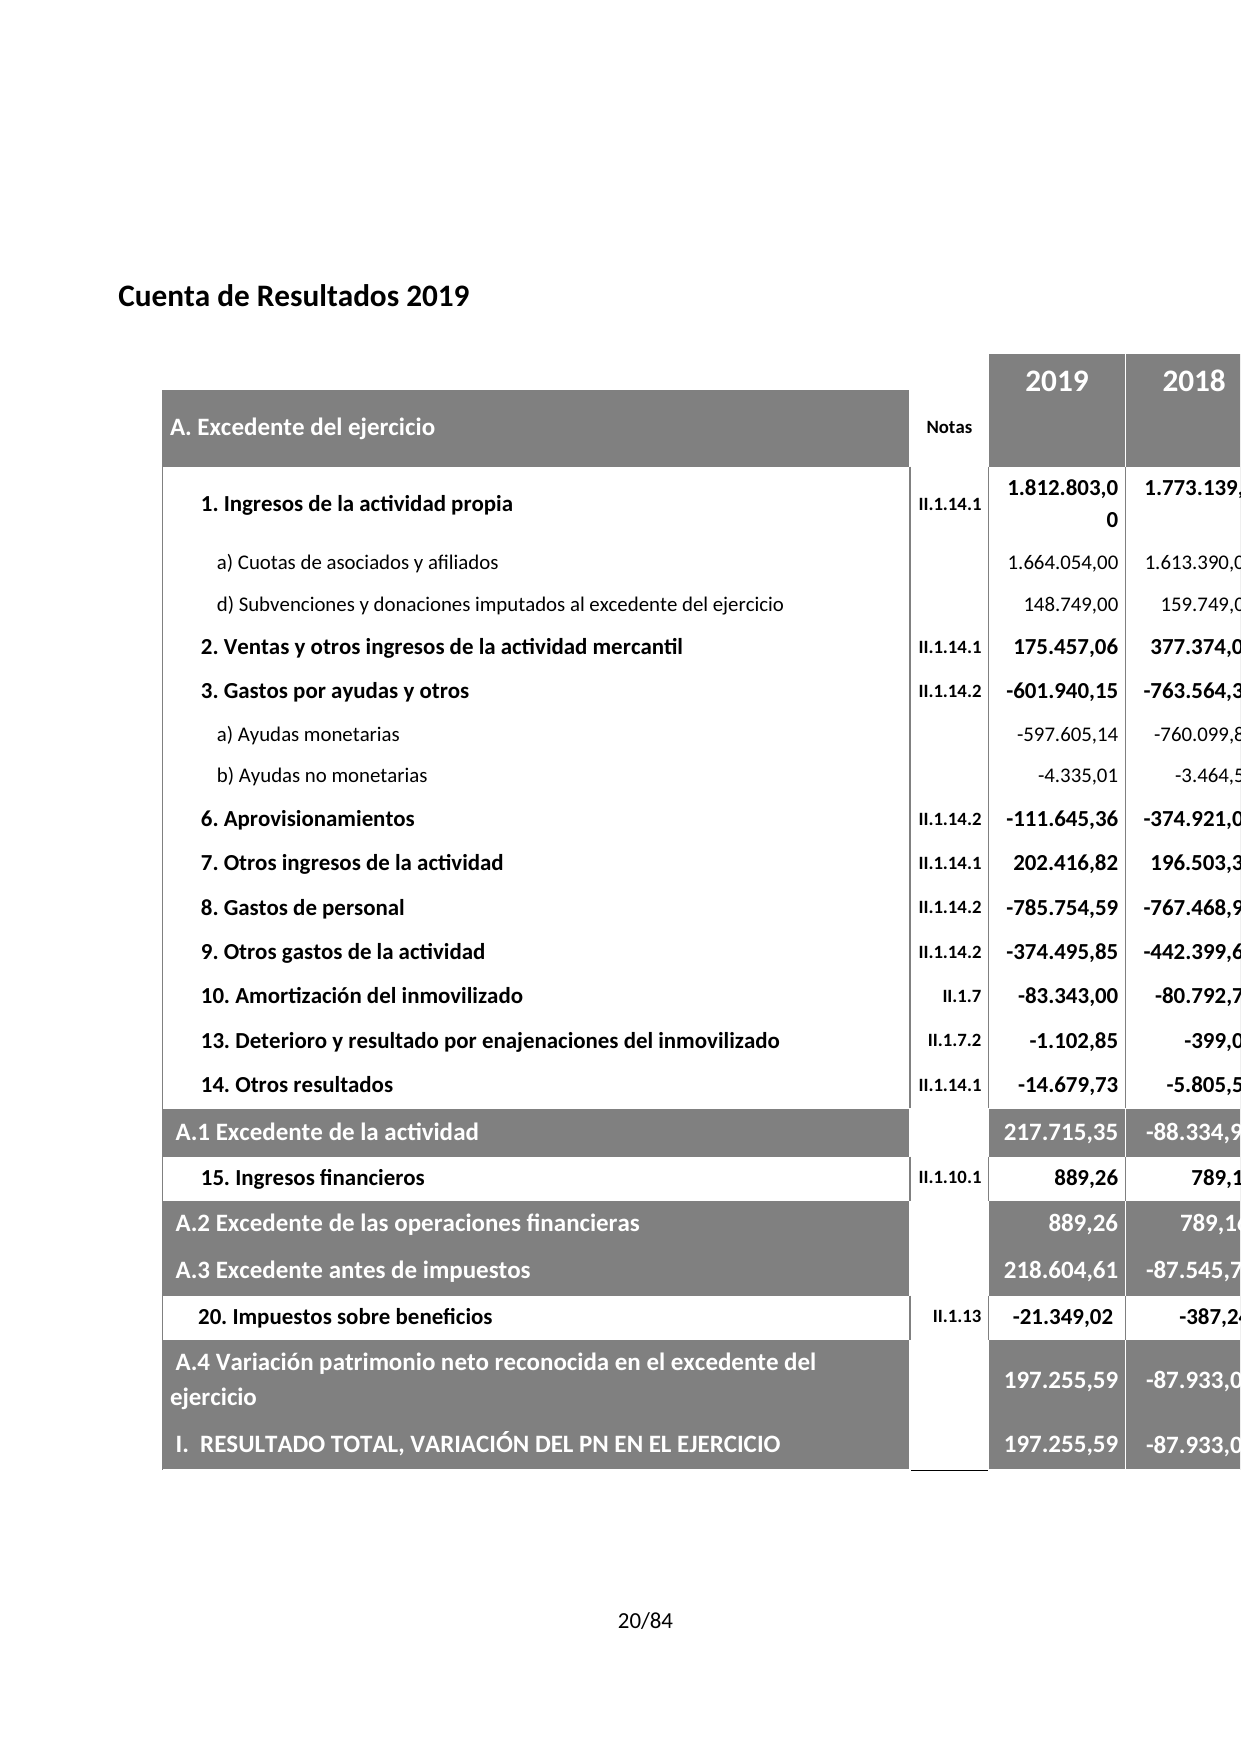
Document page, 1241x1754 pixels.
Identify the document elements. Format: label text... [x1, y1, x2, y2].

table_cell II.1.14.1 [911, 842, 988, 886]
table_cell -374.921,05 [1126, 798, 1240, 842]
table_cell -442.399,69 [1126, 931, 1240, 975]
table_cell 202.416,82 [989, 842, 1125, 886]
table_cell 2. Ventas y otros ingresos de la actividad mercantil [163, 626, 909, 670]
table_cell 789,16 [1126, 1201, 1240, 1248]
table_cell A. Excedente del ejercicio [163, 390, 909, 467]
table_cell II.1.14.1 [911, 626, 988, 670]
table_cell -87.933,00 [1126, 1340, 1240, 1422]
table_cell -80.792,70 [1126, 975, 1240, 1019]
table_cell 1.773.139,00 [1126, 467, 1240, 543]
table_cell [911, 1201, 988, 1248]
table_cell -601.940,15 [989, 670, 1125, 715]
table_cell -5.805,56 [1126, 1064, 1240, 1108]
table_cell II.1.7 [911, 975, 988, 1019]
table_cell -763.564,38 [1126, 670, 1240, 715]
table_cell 197.255,59 [989, 1340, 1125, 1422]
table_cell [911, 1340, 988, 1422]
table_cell 6. Aprovisionamientos [163, 798, 909, 842]
table_cell -3.464,56 [1126, 756, 1240, 798]
table_cell 1.613.390,00 [1126, 543, 1240, 584]
table_cell 13. Deterioro y resultado por enajenaciones del inmovilizado [163, 1020, 909, 1064]
table_cell -111.645,36 [989, 798, 1125, 842]
table_cell -87.933,00 [1126, 1422, 1240, 1469]
table_cell [911, 543, 988, 584]
table_cell A.3 Excedente antes de impuestos [163, 1248, 909, 1296]
table_cell 159.749,00 [1126, 585, 1240, 626]
table_cell 14. Otros resultados [163, 1064, 909, 1108]
table_cell 889,26 [989, 1157, 1125, 1201]
table_cell [911, 1422, 988, 1469]
table_cell -374.495,85 [989, 931, 1125, 975]
table_cell II.1.14.2 [911, 670, 988, 715]
table_cell II.1.10.1 [911, 1157, 988, 1201]
table_cell 15. Ingresos financieros [163, 1157, 909, 1201]
table_cell 9. Otros gastos de la actividad [163, 931, 909, 975]
table_cell -597.605,14 [989, 715, 1125, 756]
table_cell [911, 585, 988, 626]
table_cell -88.334,92 [1126, 1109, 1240, 1157]
table_cell -767.468,98 [1126, 886, 1240, 931]
table_cell II.1.14.1 [911, 467, 988, 543]
table_cell 1. Ingresos de la actividad propia [163, 467, 909, 543]
table_cell A.2 Excedente de las operaciones financieras [163, 1201, 909, 1248]
table_cell -4.335,01 [989, 756, 1125, 798]
table_cell A.4 Variación patrimonio neto reconocida en el excedente del ejercicio [163, 1340, 909, 1422]
table_cell 8. Gastos de personal [163, 886, 909, 931]
table_cell 217.715,35 [989, 1109, 1125, 1157]
table_cell 218.604,61 [989, 1248, 1125, 1296]
table_cell Notas [911, 390, 988, 467]
table_cell a) Cuotas de asociados y afiliados [163, 543, 909, 584]
table_cell 789,16 [1126, 1157, 1240, 1201]
table_header 2019 [989, 354, 1125, 467]
table_cell II.1.14.2 [911, 931, 988, 975]
table_cell 175.457,06 [989, 626, 1125, 670]
table_cell b) Ayudas no monetarias [163, 756, 909, 798]
table_cell II.1.13 [911, 1296, 988, 1340]
table_cell 1.812.803,00 [989, 467, 1125, 543]
table_cell II.1.14.2 [911, 886, 988, 931]
table_header 2018 [1126, 354, 1240, 467]
table_cell II.1.7.2 [911, 1020, 988, 1064]
table_cell a) Ayudas monetarias [163, 715, 909, 756]
table_cell -14.679,73 [989, 1064, 1125, 1108]
table_cell 197.255,59 [989, 1422, 1125, 1469]
table_header [911, 354, 988, 390]
text Cuenta de Resultados 2019 [118, 276, 1142, 314]
table_cell [911, 715, 988, 756]
table_cell [911, 1109, 988, 1157]
table_cell II.1.14.2 [911, 798, 988, 842]
table_cell -21.349,02 [989, 1296, 1125, 1340]
table_cell -83.343,00 [989, 975, 1125, 1019]
table_cell -785.754,59 [989, 886, 1125, 931]
table_cell [911, 1248, 988, 1296]
table_cell 377.374,08 [1126, 626, 1240, 670]
table_cell 20. Impuestos sobre beneficios [163, 1296, 909, 1340]
table_cell -87.545,76 [1126, 1248, 1240, 1296]
table_cell -760.099,82 [1126, 715, 1240, 756]
table_cell [911, 756, 988, 798]
table_cell 7. Otros ingresos de la actividad [163, 842, 909, 886]
table_cell A.1 Excedente de la actividad [163, 1109, 909, 1157]
table_cell 196.503,37 [1126, 842, 1240, 886]
table_header [163, 354, 909, 390]
table_cell 10. Amortización del inmovilizado [163, 975, 909, 1019]
table_cell I. RESULTADO TOTAL, VARIACIÓN DEL PN EN EL EJERCICIO [163, 1422, 909, 1469]
table_cell 889,26 [989, 1201, 1125, 1248]
table_cell 3. Gastos por ayudas y otros [163, 670, 909, 715]
table_cell -399,01 [1126, 1020, 1240, 1064]
table_cell d) Subvenciones y donaciones imputados al excedente del ejercicio [163, 585, 909, 626]
table_cell 148.749,00 [989, 585, 1125, 626]
table_cell -387,24 [1126, 1296, 1240, 1340]
table_cell -1.102,85 [989, 1020, 1125, 1064]
table_cell II.1.14.1 [911, 1064, 988, 1108]
table_cell 1.664.054,00 [989, 543, 1125, 584]
